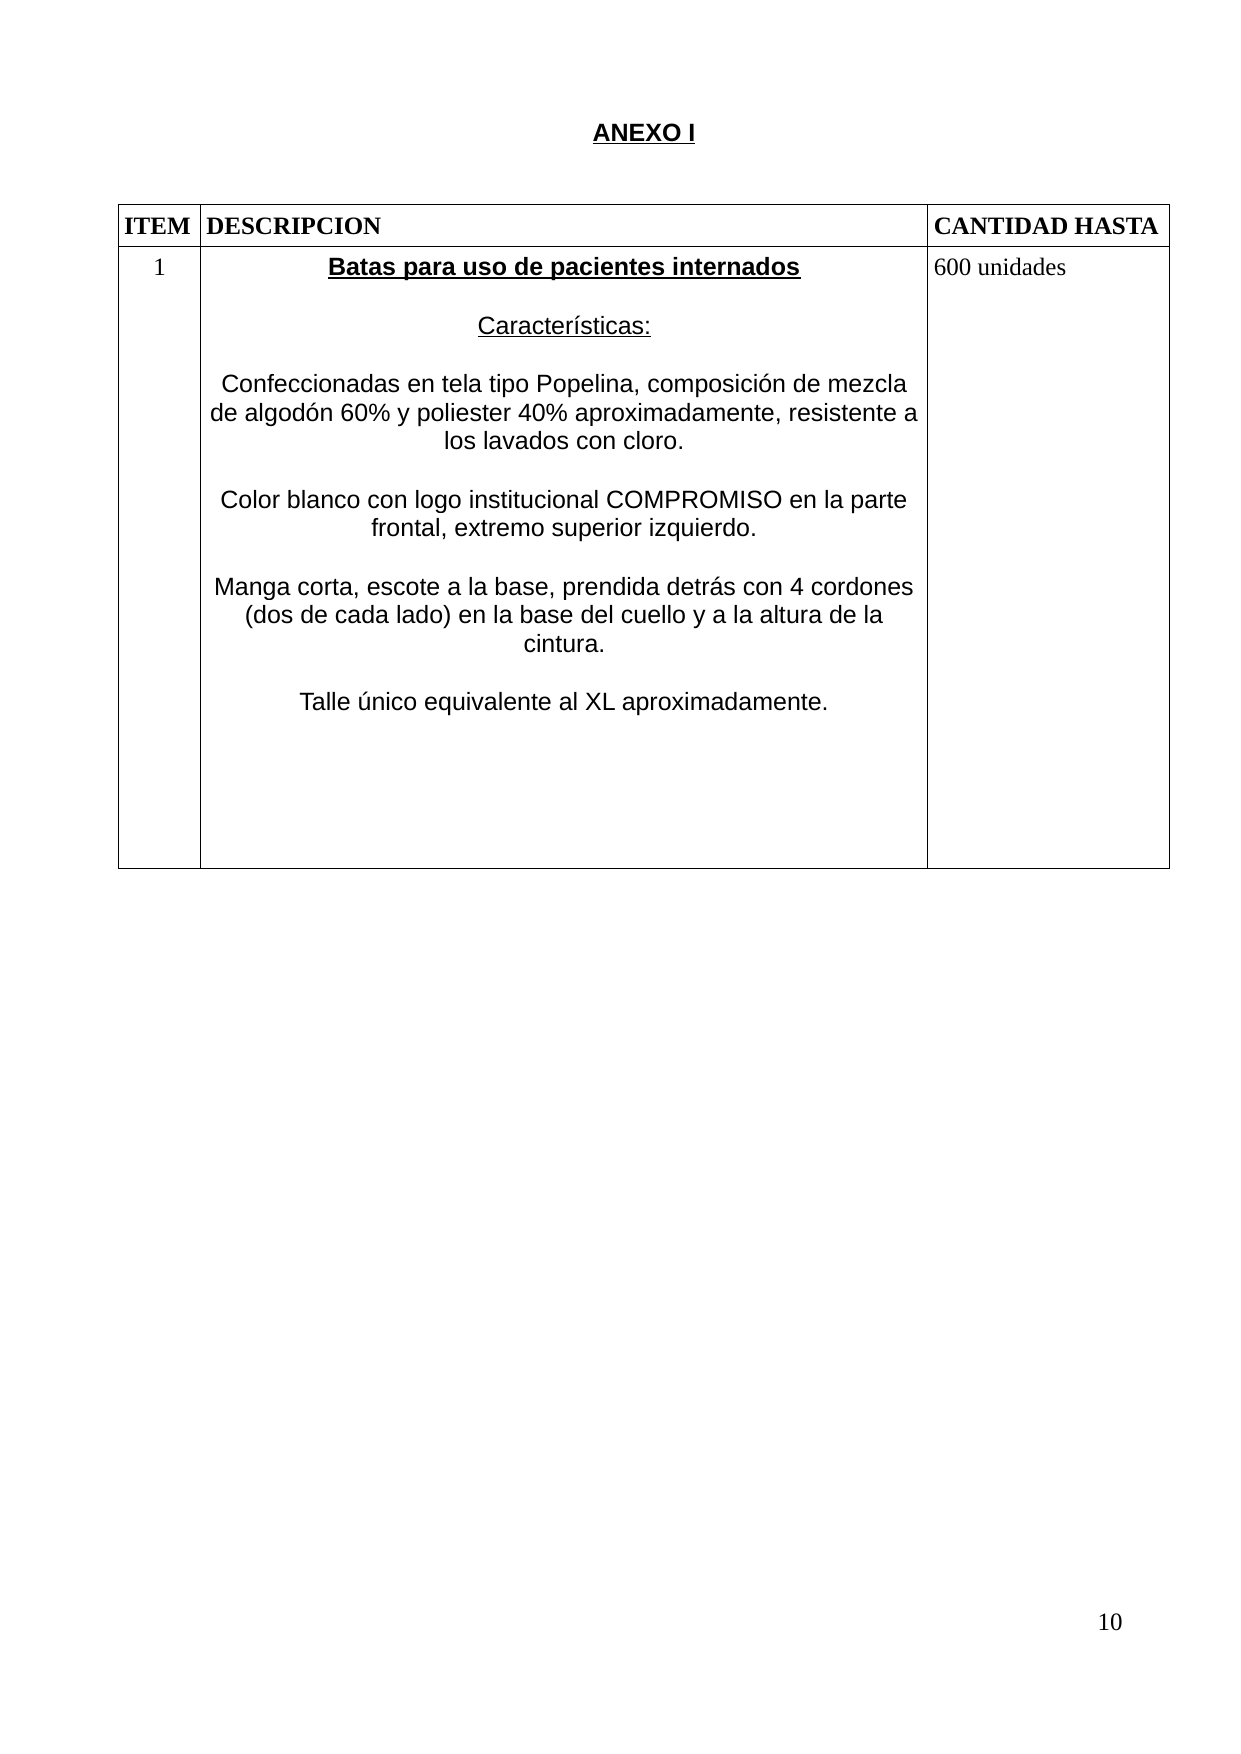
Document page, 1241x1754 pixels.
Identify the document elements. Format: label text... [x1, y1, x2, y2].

table_header CANTIDAD HASTA [928, 205, 1169, 246]
text ANEXO I [165, 118, 1122, 147]
table_header ITEM [119, 205, 200, 246]
table_cell 600 unidades [928, 247, 1169, 868]
table_header DESCRIPCION [201, 205, 927, 246]
table_cell Batas para uso de pacientes internados Características: Confeccionadas en tela tipo Popelina, composición de mezcla de algodón 60% y poliester 40% aproximadamente, resistente a los lavados con cloro. Color blanco con logo institucional COMPROMISO en la parte frontal, extremo superior izquierdo. Manga corta, escote a la base, prendida detrás con 4 cordones (dos de cada lado) en la base del cuello y a la altura de la cintura. Talle único equivalente al XL aproximadamente. [201, 247, 927, 868]
table_cell 1 [119, 247, 200, 868]
